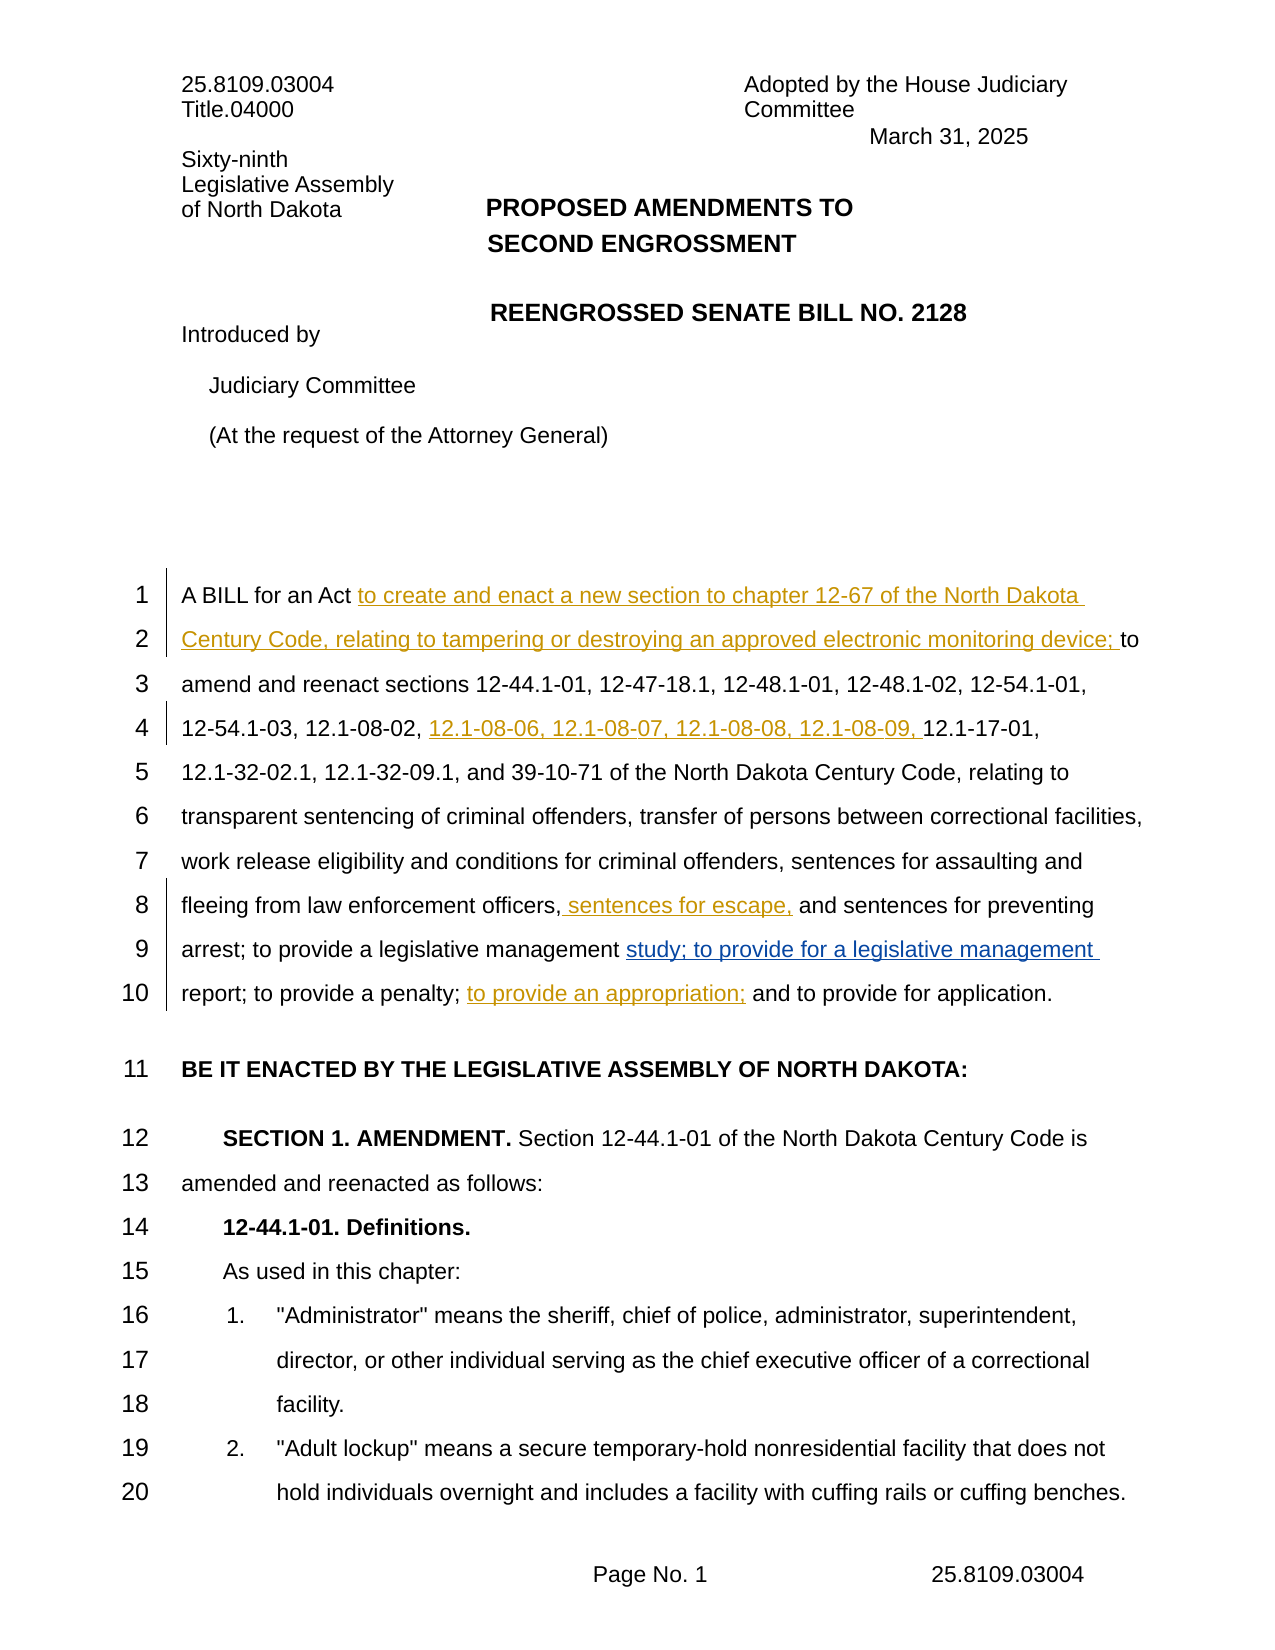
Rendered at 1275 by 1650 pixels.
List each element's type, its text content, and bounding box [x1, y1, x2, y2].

text of North Dakota [181, 198, 1154, 223]
table_header 25.8109.03004 Title.04000 [181, 73, 744, 123]
title A BILL for an Act to create and enact a new section to chapter 12‑67 of the North Dakota Century Code, relating to tampering or destroying an approved electronic monitoring device; to amend and reenact sections 12‑44.1‑01, 12‑47‑18.1, 12‑48.1‑01, 12‑48.1‑02, 12‑54.1‑01, 12‑54.1‑03, 12.1‑08‑02, 12.1‑08‑06, 12.1‑08‑07, 12.1‑08‑08, 12.1‑08‑09, 12.1‑17‑01, 12.1‑32‑02.1, 12.1‑32‑09.1, and 39‑10‑71 of the North Dakota Century Code, relating to transparent sentencing of criminal offenders, transfer of persons between correctional facilities, work release eligibility and conditions for criminal offenders, sentences for assaulting and fleeing from law enforcement officers, sentences for escape, and sentences for preventing arrest; to provide a legislative management study; to provide for a legislative management report; to provide a penalty; to provide an appropriation; and to provide for application. [181, 568, 1154, 1011]
text (At the request of the Attorney General) [208, 425, 1154, 448]
title SECOND ENGROSSMENT [487, 231, 797, 258]
subtitle 12‑44.1‑01. Definitions. [181, 1200, 1154, 1244]
table_cell March 31, 2025 [744, 123, 1153, 173]
text Legislative Assembly [181, 173, 1154, 198]
text Introduced by [181, 323, 1154, 348]
text BE IT ENACTED BY THE LEGISLATIVE ASSEMBLY OF NORTH DAKOTA: [181, 1042, 1154, 1086]
text As used in this chapter: [181, 1244, 1154, 1288]
text 1. "Administrator" means the sheriff, chief of police, administrator, superintendent, director, or other individual serving as the chief executive officer of a correctional facility. [181, 1288, 1154, 1421]
title PROPOSED AMENDMENTS TO [486, 192, 872, 221]
table_header Adopted by the House Judiciary Committee [744, 73, 1153, 123]
table_cell Sixty-ninth [181, 123, 744, 173]
text Judiciary Committee [208, 375, 1154, 398]
text 2. "Adult lockup" means a secure temporary-hold nonresidential facility that does not hold individuals overnight and includes a facility with cuffing rails or cuffing benches. [181, 1421, 1154, 1510]
text SECTION 1. AMENDMENT. Section 12‑44.1‑01 of the North Dakota Century Code is amended and reenacted as follows: [181, 1111, 1154, 1200]
title REENGROSSED Senate BILL NO. 2128 [490, 297, 967, 326]
